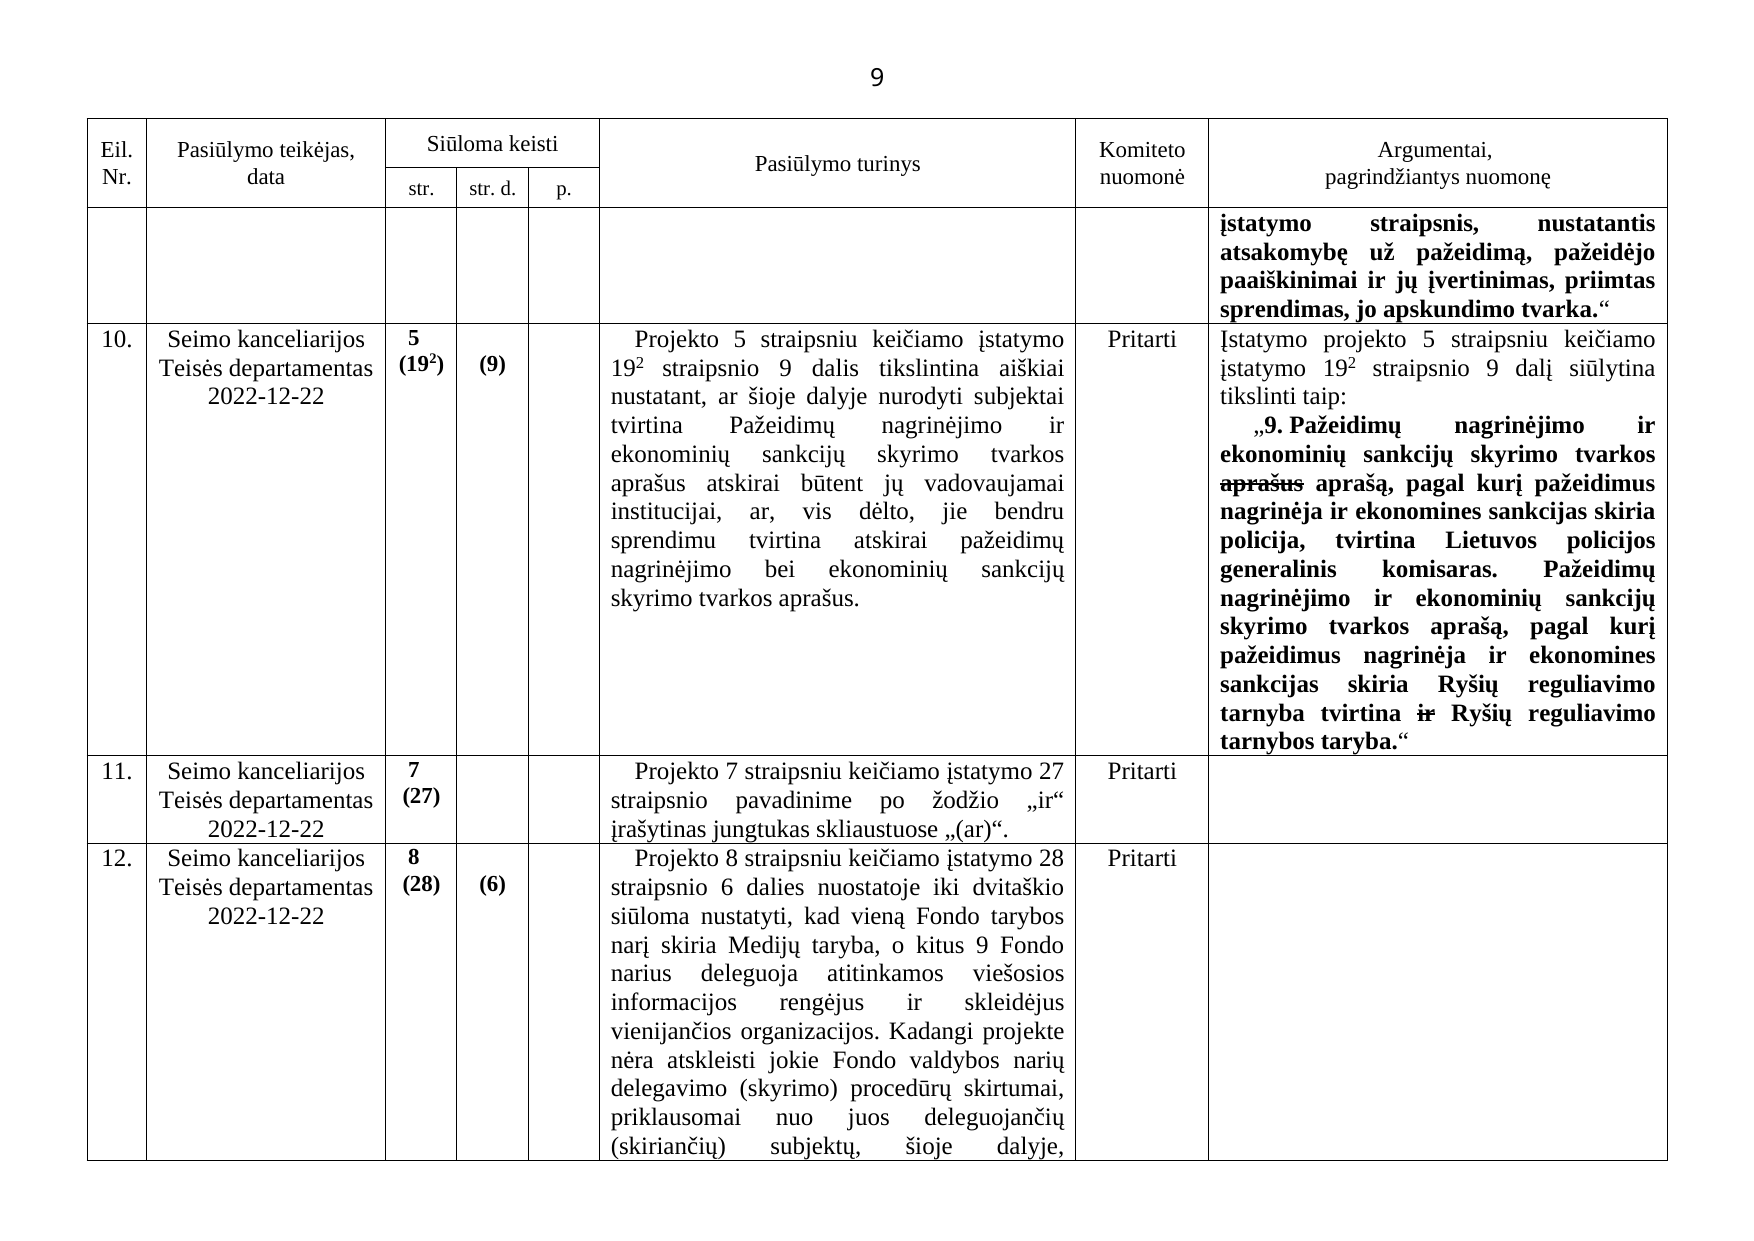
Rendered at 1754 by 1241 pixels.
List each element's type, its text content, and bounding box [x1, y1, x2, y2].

table_header Pasiūlymo teikėjas, data [147, 119, 385, 207]
table_cell [88, 208, 146, 323]
table_cell [1209, 844, 1667, 1160]
table_cell 7 (27) [386, 756, 456, 842]
table_cell [457, 756, 528, 842]
table_cell p. [529, 168, 599, 207]
table_cell Pritarti [1076, 324, 1208, 755]
table_cell [529, 844, 599, 1160]
table_cell įstatymo straipsnis, nustatantis atsakomybę už pažeidimą, pažeidėjo paaiškinimai ir jų įvertinimas, priimtas sprendimas, jo apskundimo tvarka.“ [1209, 208, 1667, 323]
table_cell Projekto 7 straipsniu keičiamo įstatymo 27 straipsnio pavadinime po žodžio „ir“ įrašytinas jungtukas skliaustuose „(ar)“. [600, 756, 1075, 842]
table_cell 11. [88, 756, 146, 842]
table_cell [386, 208, 456, 323]
table_cell Seimo kanceliarijos Teisės departamentas 2022-12-22 [147, 844, 385, 1160]
table_header Argumentai, pagrindžiantys nuomonę [1209, 119, 1667, 207]
table_cell str. d. [457, 168, 528, 207]
table_header Siūloma keisti [386, 119, 599, 167]
table_header Komiteto nuomonė [1076, 119, 1208, 207]
table_cell [529, 208, 599, 323]
table_cell 5 (192) [386, 324, 456, 755]
table_cell Seimo kanceliarijos Teisės departamentas 2022-12-22 [147, 756, 385, 842]
table_header Eil. Nr. [88, 119, 146, 207]
table_cell str. [386, 168, 456, 207]
table_cell Pritarti [1076, 756, 1208, 842]
table_cell [457, 208, 528, 323]
table_cell [1076, 208, 1208, 323]
table_cell Įstatymo projekto 5 straipsniu keičiamo įstatymo 192 straipsnio 9 dalį siūlytina tikslinti taip: „9. Pažeidimų nagrinėjimo ir ekonominių sankcijų skyrimo tvarkos aprašus aprašą, pagal kurį pažeidimus nagrinėja ir ekonomines sankcijas skiria policija, tvirtina Lietuvos policijos generalinis komisaras. Pažeidimų nagrinėjimo ir ekonominių sankcijų skyrimo tvarkos aprašą, pagal kurį pažeidimus nagrinėja ir ekonomines sankcijas skiria Ryšių reguliavimo tarnyba tvirtina ir Ryšių reguliavimo tarnybos taryba.“ [1209, 324, 1667, 755]
table_header Pasiūlymo turinys [600, 119, 1075, 207]
table_cell 8 (28) [386, 844, 456, 1160]
table_cell [600, 208, 1075, 323]
table_cell [529, 756, 599, 842]
table_cell 10. [88, 324, 146, 755]
table_cell [1209, 756, 1667, 842]
table_cell 12. [88, 844, 146, 1160]
table_cell [147, 208, 385, 323]
table_cell Pritarti [1076, 844, 1208, 1160]
table_cell Seimo kanceliarijos Teisės departamentas 2022-12-22 [147, 324, 385, 755]
table_cell (6) [457, 844, 528, 1160]
table_cell Projekto 8 straipsniu keičiamo įstatymo 28 straipsnio 6 dalies nuostatoje iki dvitaškio siūloma nustatyti, kad vieną Fondo tarybos narį skiria Medijų taryba, o kitus 9 Fondo narius deleguoja atitinkamos viešosios informacijos rengėjus ir skleidėjus vienijančios organizacijos. Kadangi projekte nėra atskleisti jokie Fondo valdybos narių delegavimo (skyrimo) procedūrų skirtumai, priklausomai nuo juos deleguojančių (skiriančių) subjektų, šioje dalyje, [600, 844, 1075, 1160]
table_cell (9) [457, 324, 528, 755]
table_cell Projekto 5 straipsniu keičiamo įstatymo 192 straipsnio 9 dalis tikslintina aiškiai nustatant, ar šioje dalyje nurodyti subjektai tvirtina Pažeidimų nagrinėjimo ir ekonominių sankcijų skyrimo tvarkos aprašus atskirai būtent jų vadovaujamai institucijai, ar, vis dėlto, jie bendru sprendimu tvirtina atskirai pažeidimų nagrinėjimo bei ekonominių sankcijų skyrimo tvarkos aprašus. [600, 324, 1075, 755]
table_cell [529, 324, 599, 755]
